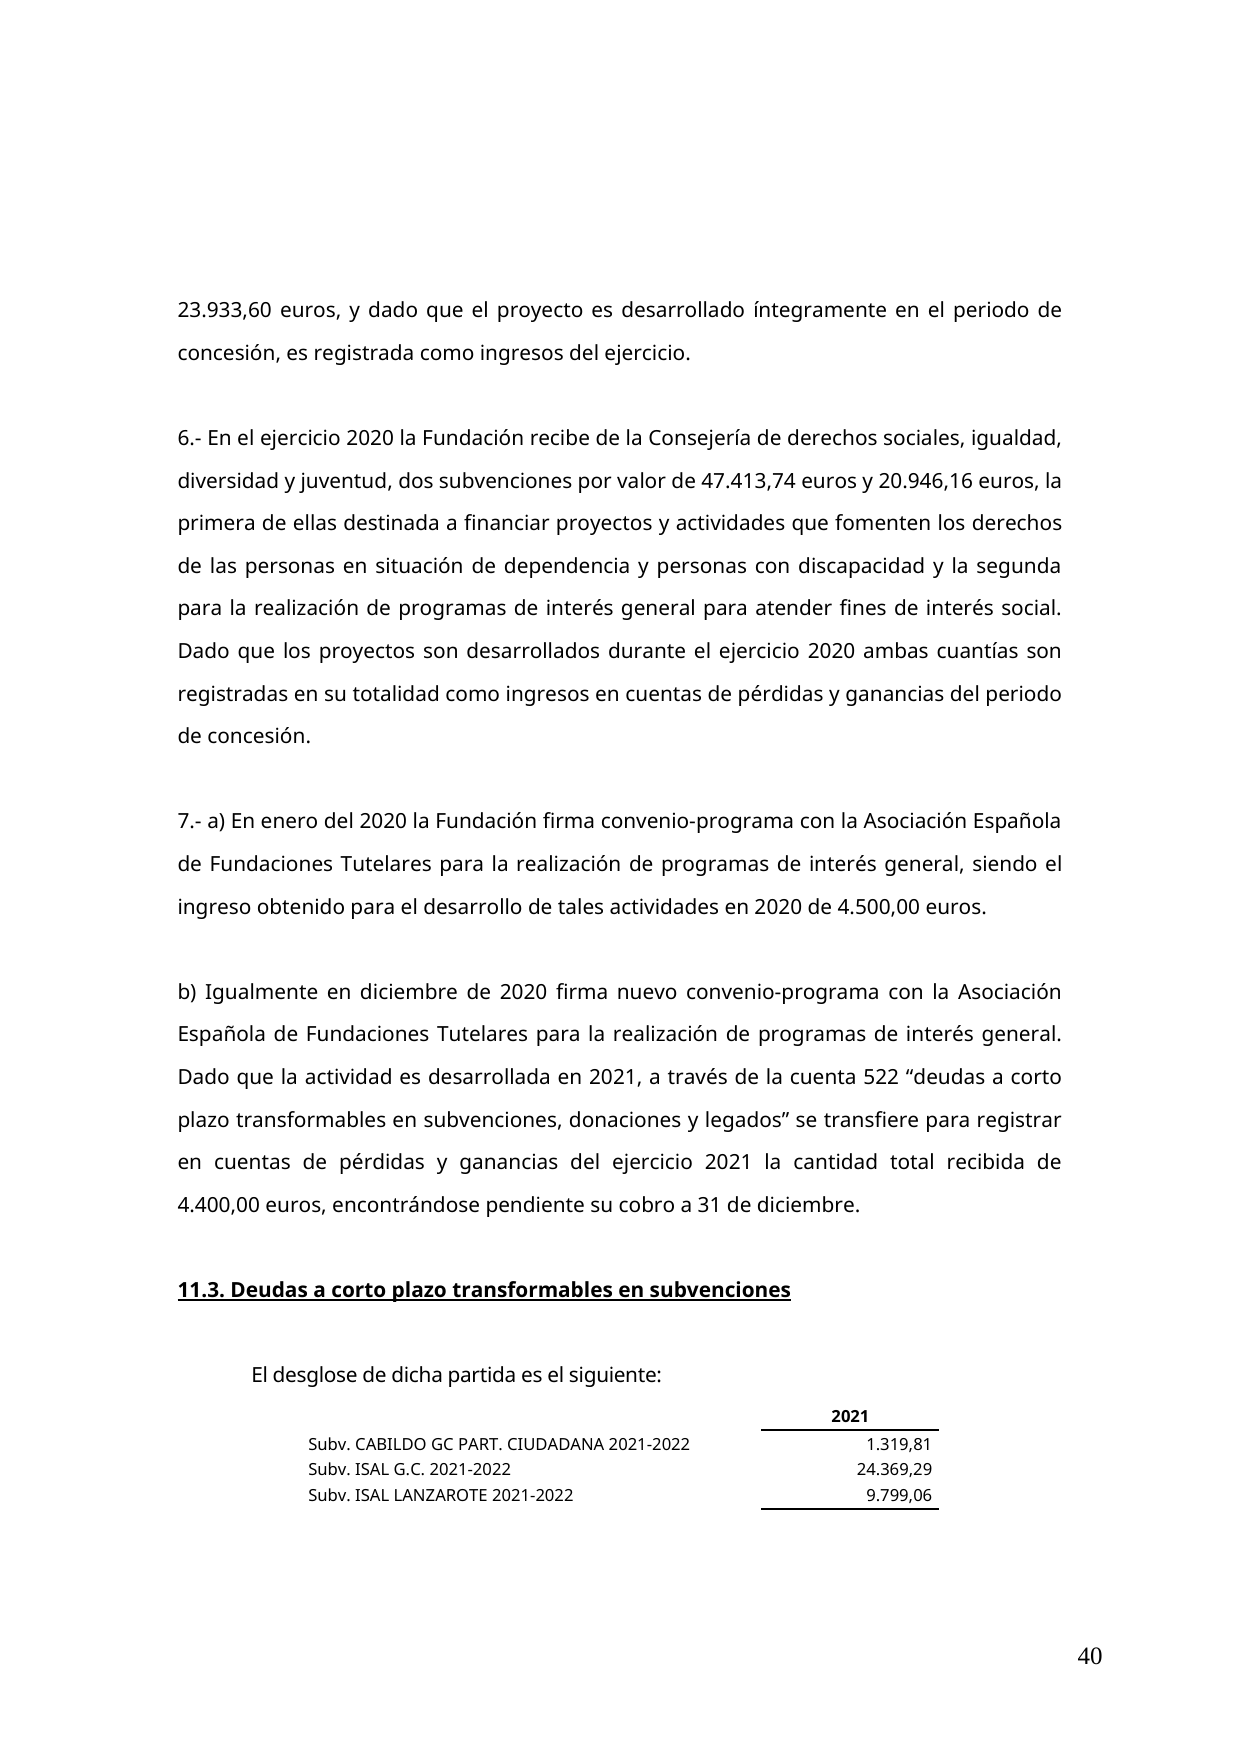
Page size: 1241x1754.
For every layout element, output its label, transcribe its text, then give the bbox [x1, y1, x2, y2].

table_cell Subv. ISAL LANZAROTE 2021-2022 [301, 1482, 761, 1508]
text 6.- En el ejercicio 2020 la Fundación recibe de la Consejería de derechos sociales, igualdad, diversidad y juventud, dos subvenciones por valor de 47.413,74 euros y 20.946,16 euros, la primera de ellas destinada a financiar proyectos y actividades que fomenten los derechos de las personas en situación de dependencia y personas con discapacidad y la segunda para la realización de programas de interés general para atender fines de interés social. Dado que los proyectos son desarrollados durante el ejercicio 2020 ambas cuantías son registradas en su totalidad como ingresos en cuentas de pérdidas y ganancias del periodo de concesión. [177, 423, 1063, 750]
table_cell 9.799,06 [761, 1482, 939, 1508]
text 11.3. Deudas a corto plazo transformables en subvenciones [177, 1275, 1063, 1304]
table_cell 1.319,81 [761, 1431, 939, 1456]
table_header [301, 1403, 761, 1429]
text b) Igualmente en diciembre de 2020 firma nuevo convenio-programa con la Asociación Española de Fundaciones Tutelares para la realización de programas de interés general. Dado que la actividad es desarrollada en 2021, a través de la cuenta 522 “deudas a corto plazo transformables en subvenciones, donaciones y legados” se transfiere para registrar en cuentas de pérdidas y ganancias del ejercicio 2021 la cantidad total recibida de 4.400,00 euros, encontrándose pendiente su cobro a 31 de diciembre. [177, 977, 1063, 1218]
table_cell Subv. ISAL G.C. 2021-2022 [301, 1456, 761, 1482]
table_header 2021 [761, 1403, 939, 1429]
text 7.- a) En enero del 2020 la Fundación firma convenio-programa con la Asociación Española de Fundaciones Tutelares para la realización de programas de interés general, siendo el ingreso obtenido para el desarrollo de tales actividades en 2020 de 4.500,00 euros. [177, 807, 1063, 920]
text El desglose de dicha partida es el siguiente: [177, 1360, 1063, 1389]
text 23.933,60 euros, y dado que el proyecto es desarrollado íntegramente en el periodo de concesión, es registrada como ingresos del ejercicio. [177, 295, 1063, 366]
table_cell Subv. CABILDO GC PART. CIUDADANA 2021-2022 [301, 1429, 761, 1456]
table_cell 24.369,29 [761, 1456, 939, 1482]
